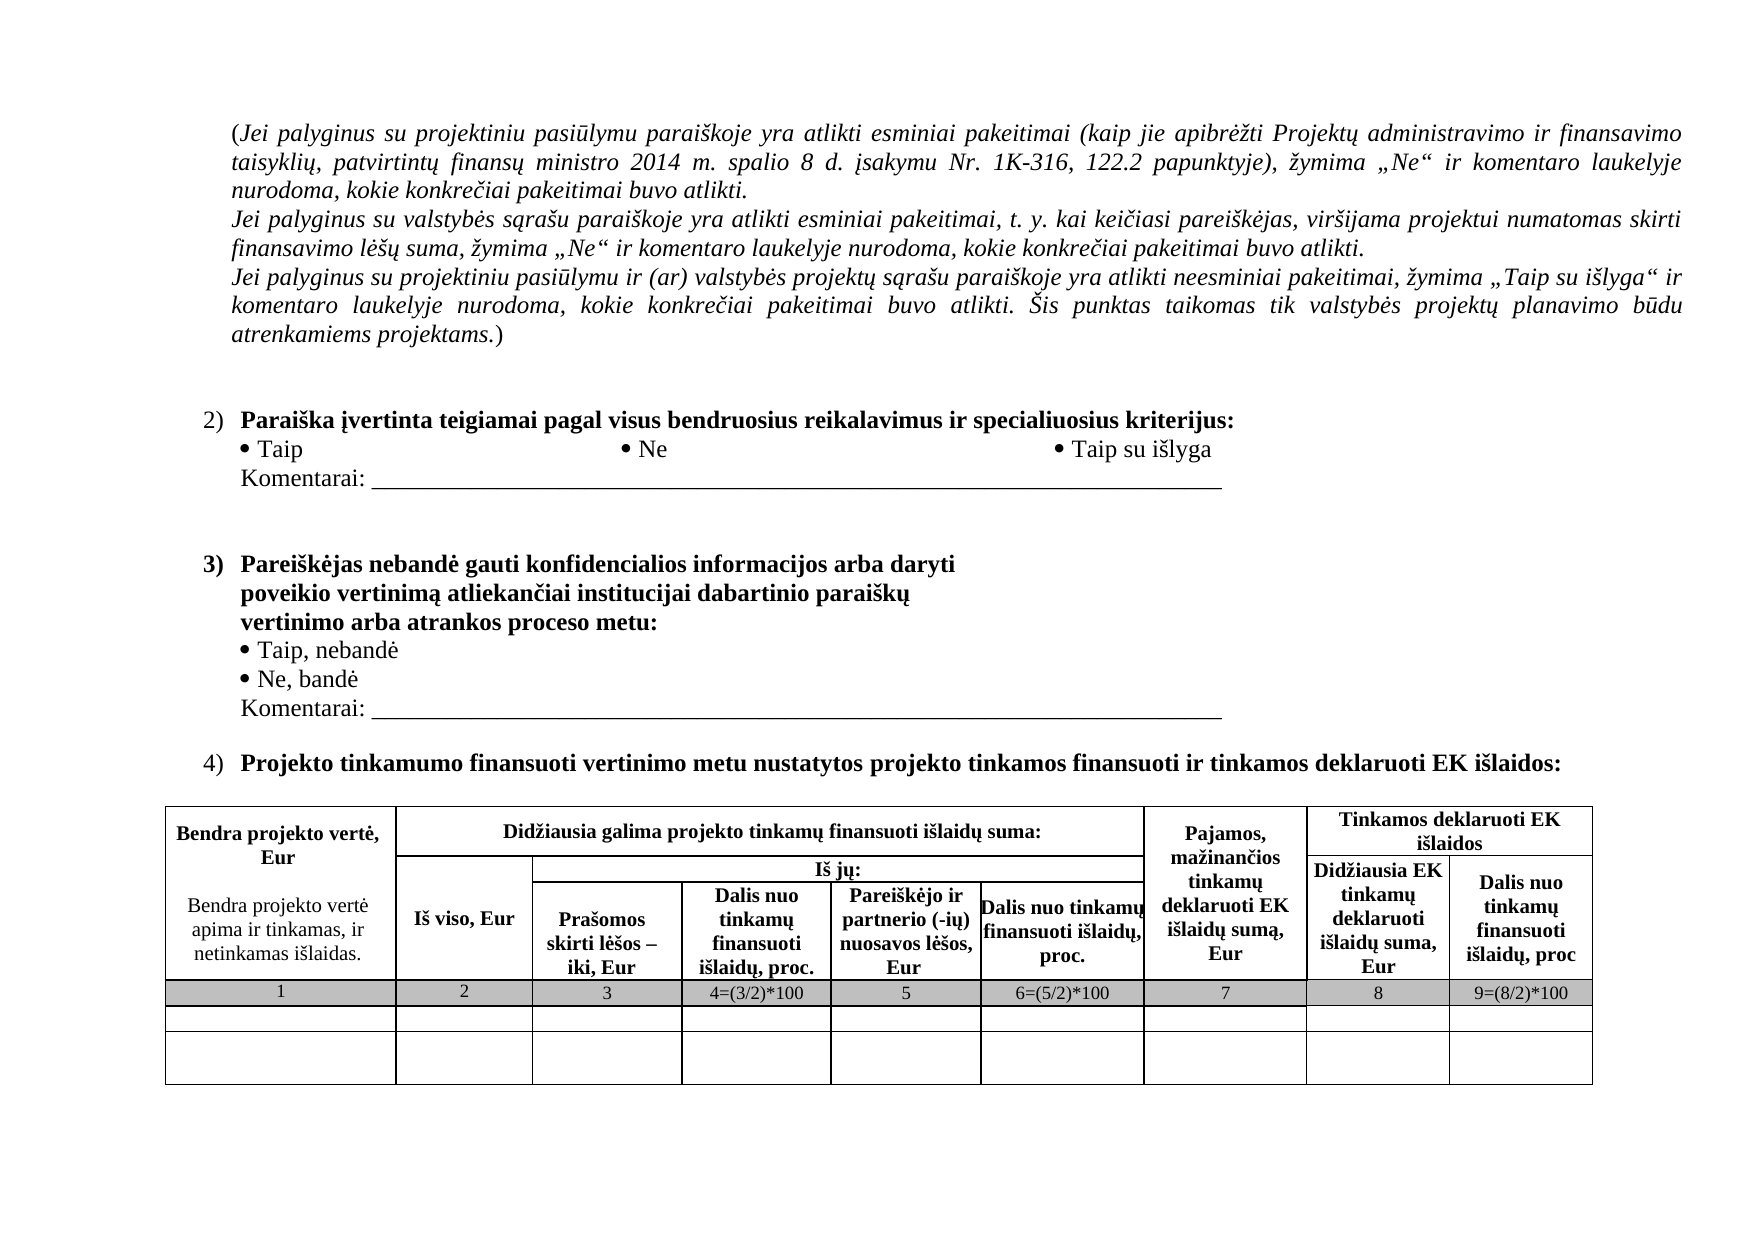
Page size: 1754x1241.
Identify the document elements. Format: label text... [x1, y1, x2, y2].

text (Jei palyginus su projektiniu pasiūlymu paraiškoje yra atlikti esminiai pakeitimai (kaip jie apibrėžti Projektų administravimo ir finansavimo taisyklių, patvirtintų finansų ministro 2014 m. spalio 8 d. įsakymu Nr. 1K-316, 122.2 papunktyje), žymima „Ne“ ir komentaro laukelyje nurodoma, kokie konkrečiai pakeitimai buvo atlikti. [231, 118, 1686, 204]
text Jei palyginus su projektiniu pasiūlymu ir (ar) valstybės projektų sąrašu paraiškoje yra atlikti neesminiai pakeitimai, žymima „Taip su išlyga“ ir komentaro laukelyje nurodoma, kokie konkrečiai pakeitimai buvo atlikti. Šis punktas taikomas tik valstybės projektų planavimo būdu atrenkamiems projektams.) [231, 262, 1686, 348]
table_cell Iš viso, Eur [397, 857, 532, 979]
table_header Bendra projekto vertė, Eur Bendra projekto vertė apima ir tinkamas, ir netinkamas išlaidas. [166, 807, 395, 979]
table_cell [166, 1032, 395, 1083]
text  Taip  Ne  Taip su išlyga [240, 434, 1698, 463]
table_cell [683, 1032, 830, 1083]
table_cell [832, 1032, 980, 1083]
list Paraiška įvertinta teigiamai pagal visus bendruosius reikalavimus ir specialiuosius kriterijus: [203, 406, 1698, 434]
table_cell [533, 1007, 681, 1031]
table_cell [982, 1032, 1143, 1083]
table_header Didžiausia galima projekto tinkamų finansuoti išlaidų suma: [397, 807, 1143, 855]
table_cell 4=(3/2)*100 [683, 981, 830, 1005]
table_cell Dalis nuo tinkamų finansuoti išlaidų, proc [1450, 856, 1592, 979]
table_cell [166, 1007, 395, 1031]
table_cell [982, 1007, 1143, 1031]
text  Taip, nebandė [240, 636, 1698, 664]
table_cell Dalis nuo tinkamų finansuoti išlaidų, proc. [683, 883, 830, 979]
table_header Tinkamos deklaruoti EK išlaidos [1308, 807, 1592, 855]
text Komentarai: ____________________________________________________________________ [240, 463, 1698, 492]
table_cell [1145, 1007, 1306, 1031]
table_cell Dalis nuo tinkamų finansuoti išlaidų, proc. [982, 883, 1143, 979]
list Projekto tinkamumo finansuoti vertinimo metu nustatytos projekto tinkamos finansuoti ir tinkamos deklaruoti EK išlaidos: [203, 748, 1698, 777]
table_cell [683, 1007, 830, 1031]
table_cell Prašomos skirti lėšos – iki, Eur [533, 883, 681, 979]
table_cell 2 [397, 981, 532, 1005]
text Komentarai: ____________________________________________________________________ [240, 693, 1698, 722]
text Jei palyginus su valstybės sąrašu paraiškoje yra atlikti esminiai pakeitimai, t. y. kai keičiasi pareiškėjas, viršijama projektui numatomas skirti finansavimo lėšų suma, žymima „Ne“ ir komentaro laukelyje nurodoma, kokie konkrečiai pakeitimai buvo atlikti. [231, 204, 1686, 262]
table_cell [1450, 1006, 1592, 1031]
table_cell 5 [832, 981, 980, 1005]
table_cell [1450, 1032, 1592, 1083]
table_cell 1 [166, 981, 395, 1005]
table_cell 7 [1145, 981, 1306, 1005]
text  Ne, bandė [240, 664, 1698, 693]
table_cell 8 [1307, 980, 1449, 1005]
table_header Pajamos, mažinančios tinkamų deklaruoti EK išlaidų sumą, Eur [1145, 807, 1306, 979]
list Pareiškėjas nebandė gauti konfidencialios informacijos arba daryti poveikio vertinimą atliekančiai institucijai dabartinio paraiškų vertinimo arba atrankos proceso metu: [203, 549, 959, 636]
table_cell [832, 1007, 980, 1031]
table_cell [1307, 1006, 1449, 1031]
table_cell [533, 1032, 681, 1083]
table_cell 6=(5/2)*100 [982, 981, 1143, 1005]
table_cell [397, 1007, 532, 1031]
table_cell [1145, 1032, 1306, 1083]
table_cell 9=(8/2)*100 [1450, 980, 1592, 1005]
table_cell Didžiausia EK tinkamų deklaruoti išlaidų suma, Eur [1308, 856, 1449, 979]
table_cell Pareiškėjo ir partnerio (-ių) nuosavos lėšos, Eur [832, 883, 980, 979]
table_cell [1307, 1032, 1449, 1083]
table_cell [397, 1032, 532, 1083]
table_cell Iš jų: [533, 857, 1143, 881]
table_cell 3 [533, 981, 681, 1005]
